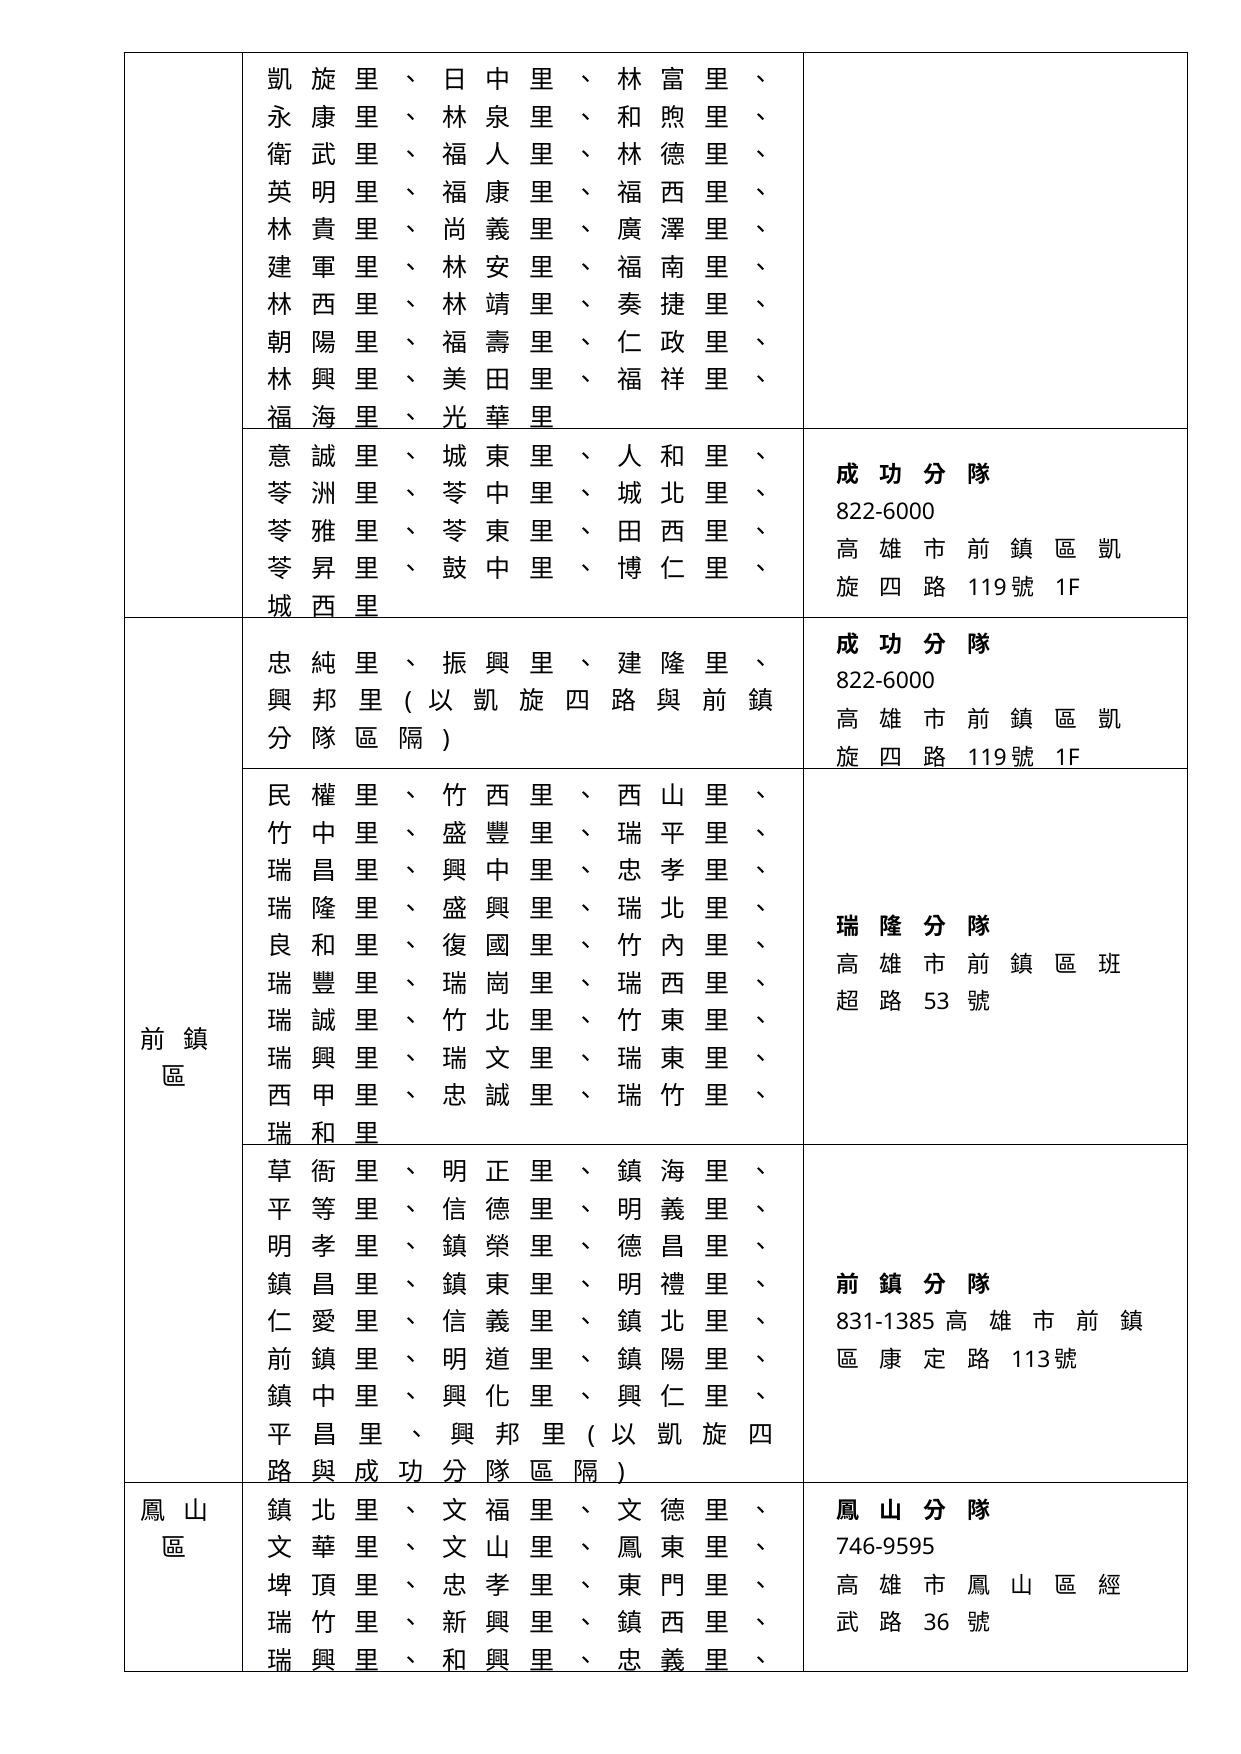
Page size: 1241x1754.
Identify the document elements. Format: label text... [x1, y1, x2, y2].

table_cell 草衙里、明正里、鎮海里、平等里、信德里、明義里、明孝里、鎮榮里、德昌里、鎮昌里、鎮東里、明禮里、仁愛里、信義里、鎮北里、前鎮里、明道里、鎮陽里、鎮中里、興化里、興仁里、 平昌里、興邦里(以凱旋四路與成功分隊區隔) [243, 1145, 803, 1482]
table_cell 凱旋里、日中里、林富里、永康里、林泉里、和煦里、衛武里、福人里、林德里、英明里、福康里、福西里、林貴里、尚義里、廣澤里、建軍里、林安里、福南里、林西里、林靖里、奏捷里、朝陽里、福壽里、仁政里、林興里、美田里、福祥里、福海里、光華里 [243, 53, 803, 428]
table_cell 成功分隊 822-6000 高雄市前鎮區凱旋四路119號1F [804, 618, 1187, 768]
table_cell 前鎮分隊 831-1385高雄市前鎮區康定路113號 [804, 1145, 1187, 1482]
table_cell 鎮北里、文福里、文德里、文華里、文山里、鳳東里、埤頂里、忠孝里、東門里、瑞竹里、新興里、鎮西里、瑞興里、和興里、忠義里、 [243, 1483, 803, 1671]
table_cell 鳳山分隊 746-9595 高雄市鳳山區經武路36號 [804, 1483, 1187, 1671]
table_cell 忠純里、振興里、建隆里、興邦里(以凱旋四路與前鎮分隊區隔) [243, 618, 803, 768]
table_cell 瑞隆分隊 高雄市前鎮區班超路53號 [804, 769, 1187, 1144]
table_cell [804, 53, 1187, 428]
table_cell [125, 53, 242, 617]
table_cell 成功分隊 822-6000 高雄市前鎮區凱旋四路119號1F [804, 429, 1187, 617]
table_cell 前鎮區 [125, 618, 242, 1482]
table_cell 意誠里、城東里、人和里、苓洲里、苓中里、城北里、苓雅里、苓東里、田西里、苓昇里、鼓中里、博仁里、城西里 [243, 429, 803, 617]
table_cell 鳳山區 [125, 1483, 242, 1671]
table_cell 民權里、竹西里、西山里、竹中里、盛豐里、瑞平里、瑞昌里、興中里、忠孝里、瑞隆里、盛興里、瑞北里、良和里、復國里、竹內里、瑞豐里、瑞崗里、瑞西里、瑞誠里、竹北里、竹東里、瑞興里、瑞文里、瑞東里、西甲里、忠誠里、瑞竹里、瑞和里 [243, 769, 803, 1144]
